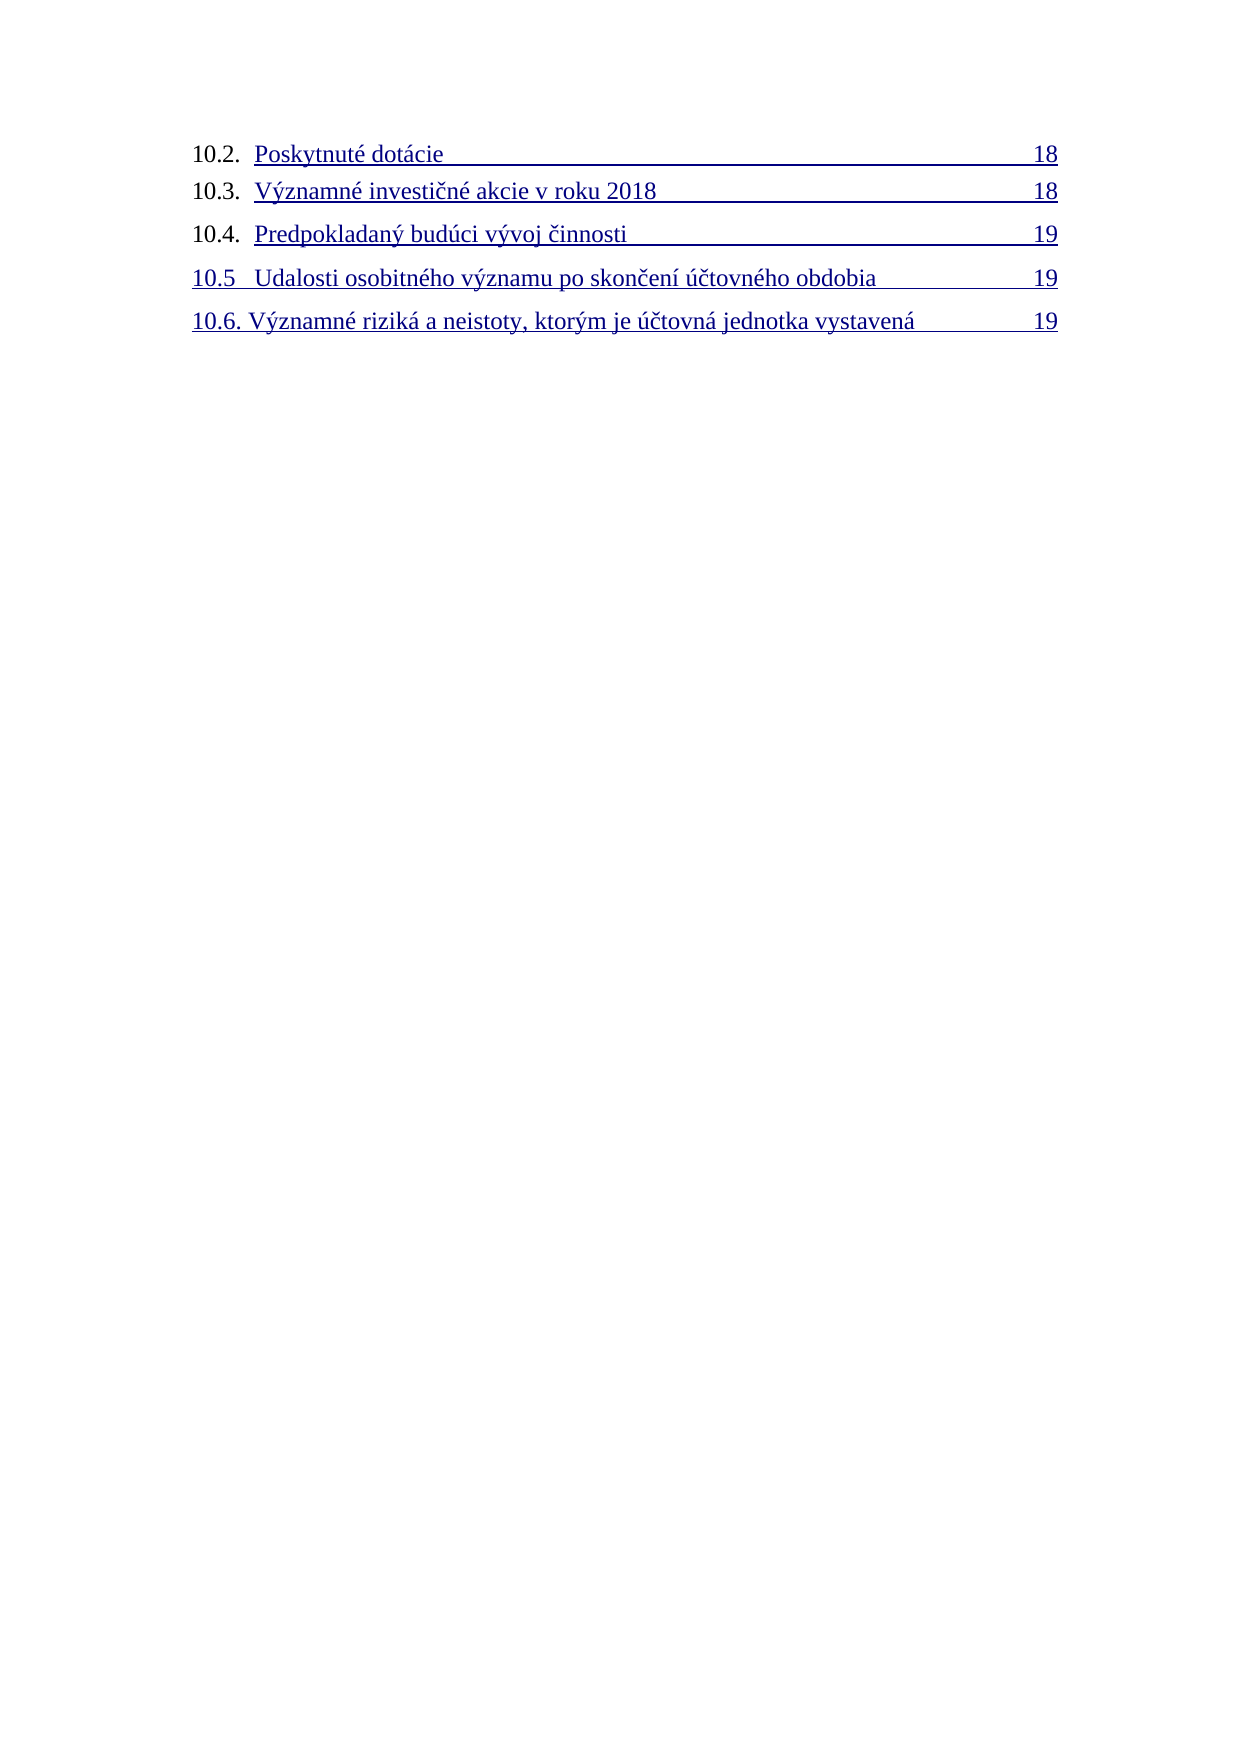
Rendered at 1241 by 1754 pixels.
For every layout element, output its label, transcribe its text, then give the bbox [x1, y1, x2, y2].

list Významné investičné akcie v roku 2018 18 [192, 176, 1153, 205]
list Poskytnuté dotácie 18 [192, 139, 1153, 168]
text 10.6. Významné riziká a neistoty, ktorým je účtovná jednotka vystavená 19 [192, 306, 1153, 334]
text 10.5 Udalosti osobitného významu po skončení účtovného obdobia 19 [192, 263, 1153, 291]
list Predpokladaný budúci vývoj činnosti 19 [192, 219, 1153, 248]
